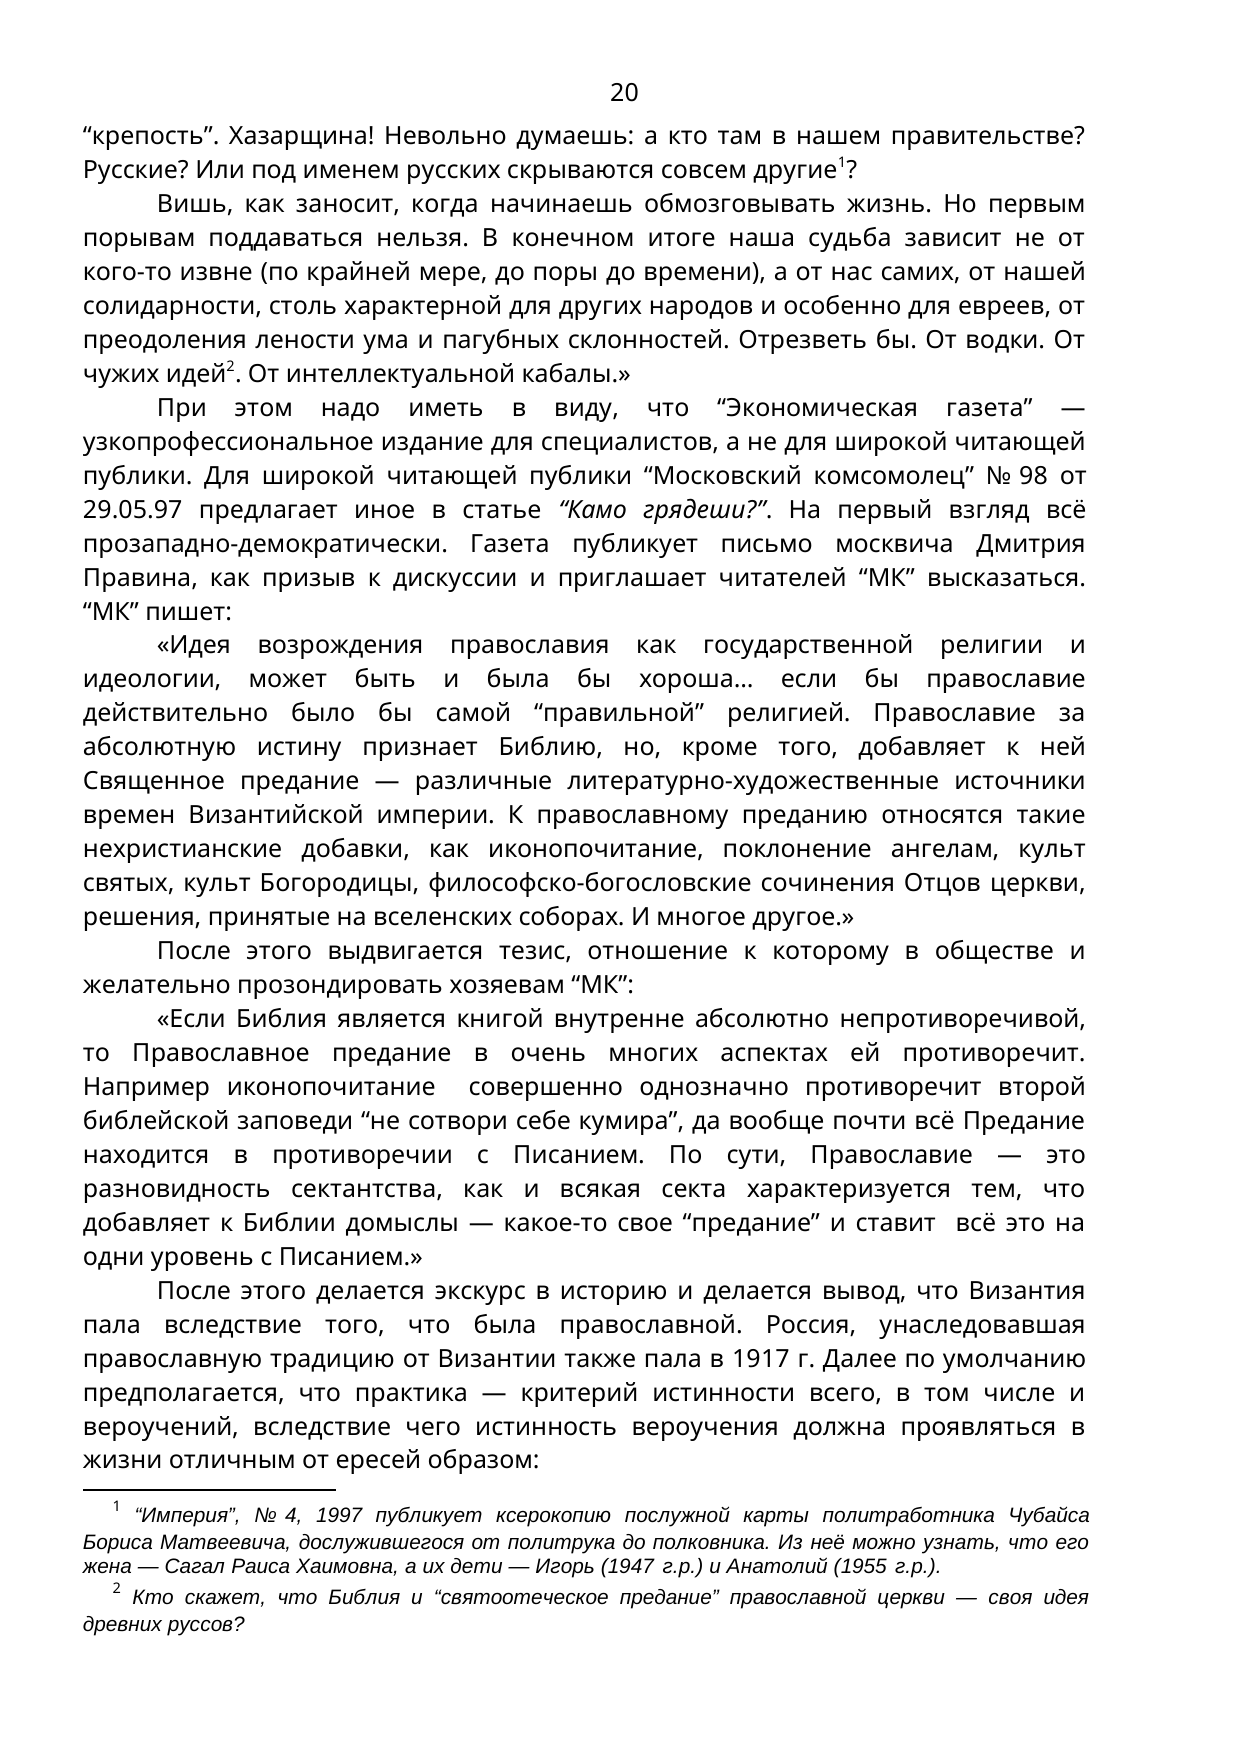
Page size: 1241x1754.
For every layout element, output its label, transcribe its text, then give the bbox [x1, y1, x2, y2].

text Кто скажет, что Библия и “святоотеческое предание” православной церкви — своя идея древних руссов? [83, 1578, 1092, 1636]
text При этом надо иметь в виду, что “Экономическая газета” — узкопрофессиональное издание для специалистов, а не для широкой читающей публики. Для широкой читающей публики “Московский комсомолец” № 98 от 29.05.97 предлагает иное в статье “Камо грядеши?”. На первый взгляд всё прозападно-демократически. Газета публикует письмо москвича Дмитрия Правина, как призыв к дискуссии и приглашает читателей “МК” высказаться. “МК” пишет: [83, 390, 1087, 627]
text «Идея возрождения православия как государственной религии и идеологии, может быть и была бы хороша... если бы православие действительно было бы самой “правильной” религией. Православие за абсолютную истину признает Библию, но, кроме того, добавляет к ней Священное предание — различные литературно-художественные источники времен Византийской империи. К православному преданию относятся такие нехристианские добавки, как иконопочитание, поклонение ангелам, культ святых, культ Богородицы, философско-богословские сочинения Отцов церкви, решения, принятые на вселенских соборах. И многое другое.» [83, 627, 1087, 933]
text “Империя”, № 4, 1997 публикует ксерокопию послужной карты политработника Чубайса Бориса Матвеевича, дослужившегося от политрука до полковника. Из неё можно узнать, что его жена — Сагал Раиса Хаимовна, а их дети — Игорь (1947 г.р.) и Анатолий (1955 г.р.). [83, 1496, 1092, 1578]
text После этого делается экскурс в историю и делается вывод, что Византия пала вследствие того, что была православной. Россия, унаследовавшая православную традицию от Византии также пала в 1917 г. Далее по умолчанию предполагается, что практика — критерий истинности всего, в том числе и вероучений, вследствие чего истинность вероучения должна проявляться в жизни отличным от ересей образом: [83, 1273, 1087, 1476]
text «Если Библия является книгой внутренне абсолютно непротиворечивой, то Православное предание в очень многих аспектах ей противоречит. Например иконопочитание совершенно однозначно противоречит второй библейской заповеди “не сотвори себе кумира”, да вообще почти всё Предание находится в противоречии с Писанием. По сути, Православие — это разновидность сектантства, как и всякая секта характеризуется тем, что добавляет к Библии домыслы — какое-то свое “предание” и ставит всё это на одни уровень с Писанием.» [83, 1001, 1087, 1273]
text Вишь, как заносит, когда начинаешь обмозговывать жизнь. Но первым порывам поддаваться нельзя. В конечном итоге наша судьба зависит не от кого-то извне (по крайней мере, до поры до времени), а от нас самих, от нашей солидарности, столь характерной для других народов и особенно для евреев, от преодоления лености ума и пагубных склонностей. Отрезветь бы. От водки. От чужих идей. От интеллектуальной кабалы.» [83, 186, 1087, 390]
text После этого выдвигается тезис, отношение к которому в обществе и желательно прозондировать хозяевам “МК”: [83, 933, 1087, 1001]
text “крепость”. Хазарщина! Невольно думаешь: а кто там в нашем правительстве? Русские? Или под именем русских скрываются совсем другие? [83, 118, 1087, 186]
